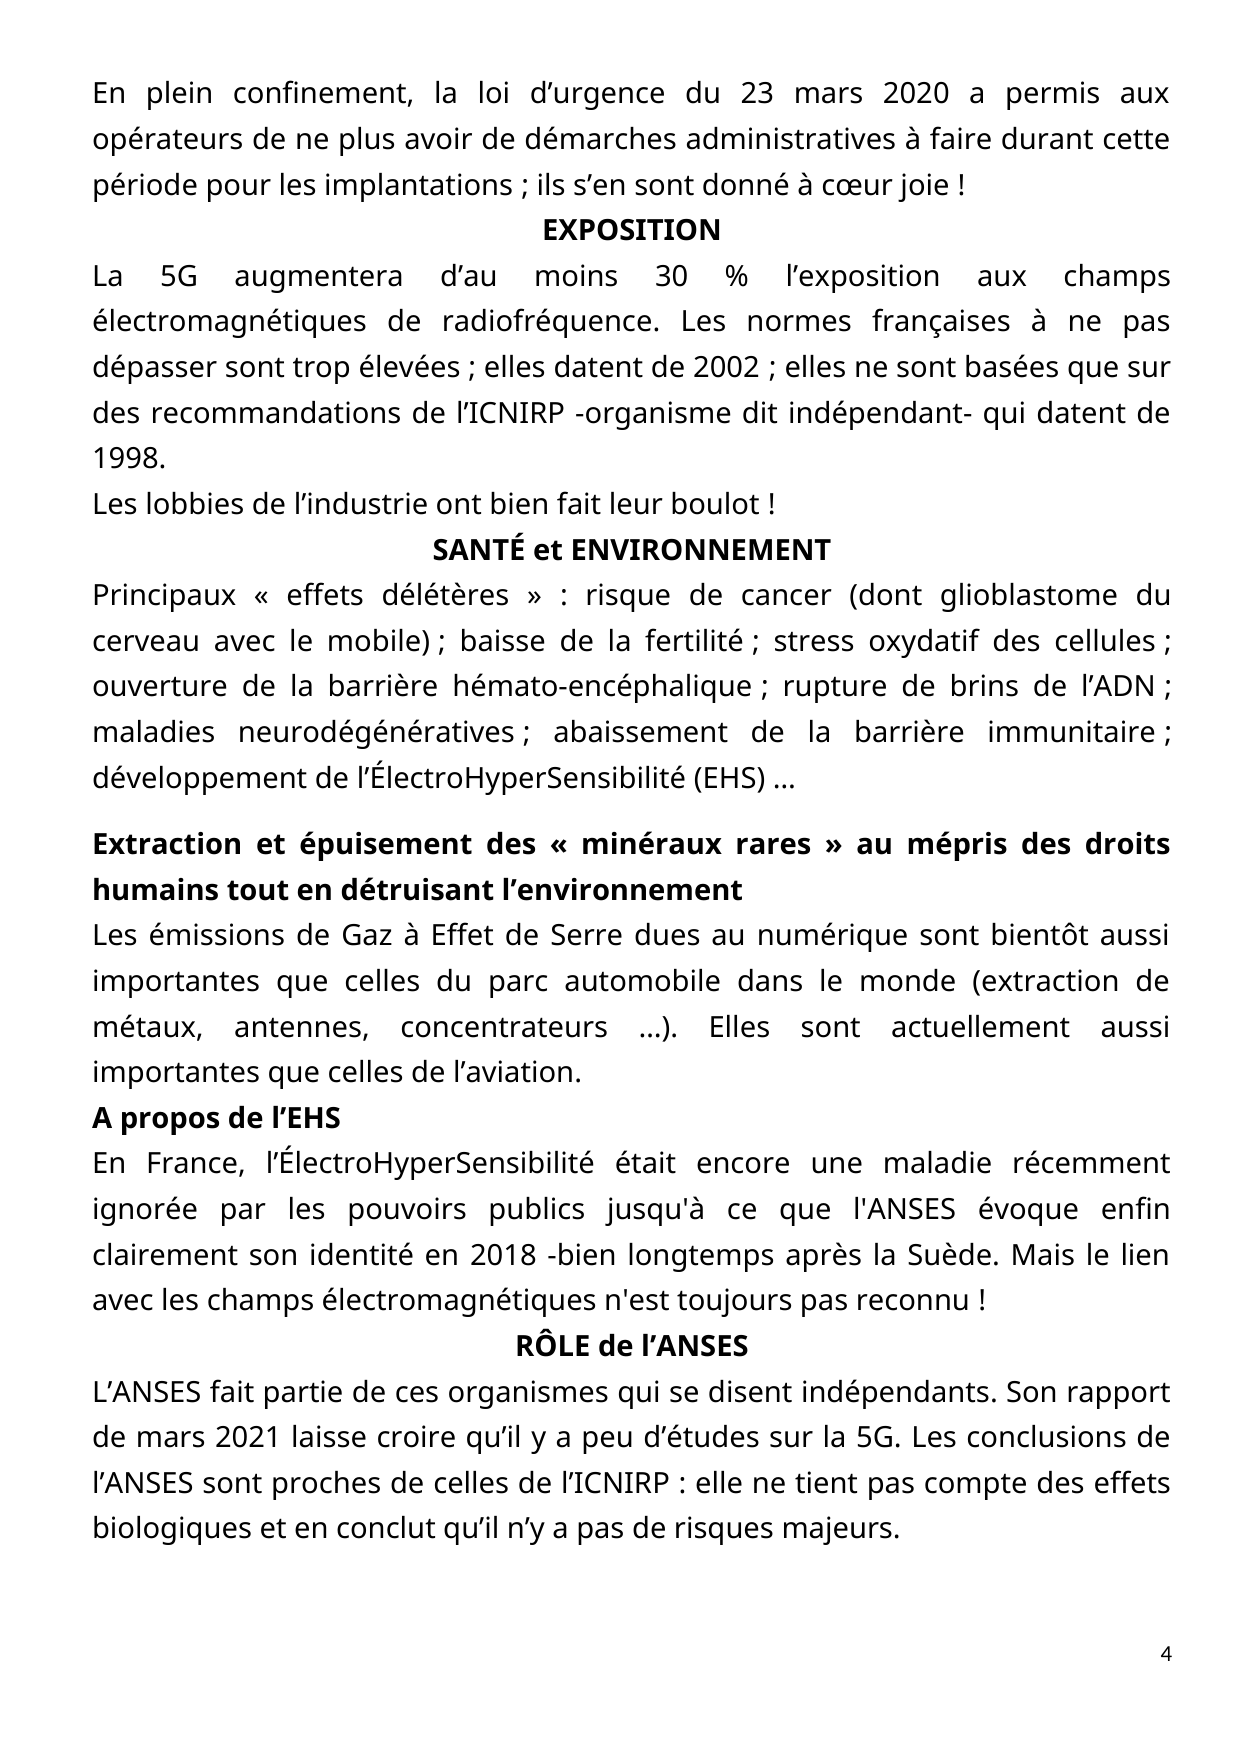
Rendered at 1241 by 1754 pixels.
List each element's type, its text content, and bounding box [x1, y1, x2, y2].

text RÔLE de l’ANSES [92, 1325, 1172, 1365]
text L’ANSES fait partie de ces organismes qui se disent indépendants. Son rapport de mars 2021 laisse croire qu’il y a peu d’études sur la 5G. Les conclusions de l’ANSES sont proches de celles de l’ICNIRP : elle ne tient pas compte des effets biologiques et en conclut qu’il n’y a pas de risques majeurs. [92, 1371, 1172, 1547]
text Extraction et épuisement des « minéraux rares » au mépris des droits humains tout en détruisant l’environnement [92, 823, 1172, 909]
text La 5G augmentera d’au moins 30 % l’exposition aux champs électromagnétiques de radiofréquence. Les normes françaises à ne pas dépasser sont trop élevées ; elles datent de 2002 ; elles ne sont basées que sur des recommandations de l’ICNIRP -organisme dit indépendant- qui datent de 1998. [92, 255, 1172, 477]
text A propos de l’EHS [92, 1097, 1172, 1137]
text SANTÉ et ENVIRONNEMENT [92, 529, 1172, 568]
text Les émissions de Gaz à Effet de Serre dues au numérique sont bientôt aussi importantes que celles du parc automobile dans le monde (extraction de métaux, antennes, concentrateurs …). Elles sont actuellement aussi importantes que celles de l’aviation. [92, 914, 1172, 1091]
text Les lobbies de l’industrie ont bien fait leur boulot ! [92, 483, 1172, 523]
text En plein confinement, la loi d’urgence du 23 mars 2020 a permis aux opérateurs de ne plus avoir de démarches administratives à faire durant cette période pour les implantations ; ils s’en sont donné à cœur joie ! [92, 72, 1172, 203]
text EXPOSITION [92, 209, 1172, 249]
text En France, l’ÉlectroHyperSensibilité était encore une maladie récemment ignorée par les pouvoirs publics jusqu'à ce que l'ANSES évoque enfin clairement son identité en 2018 -bien longtemps après la Suède. Mais le lien avec les champs électromagnétiques n'est toujours pas reconnu ! [92, 1143, 1172, 1319]
text Principaux « effets délétères » : risque de cancer (dont glioblastome du cerveau avec le mobile) ; baisse de la fertilité ; stress oxydatif des cellules ; ouverture de la barrière hémato-encéphalique ; rupture de brins de l’ADN ; maladies neurodégénératives ; abaissement de la barrière immunitaire ; développement de l’ÉlectroHyperSensibilité (EHS) … [92, 574, 1172, 797]
